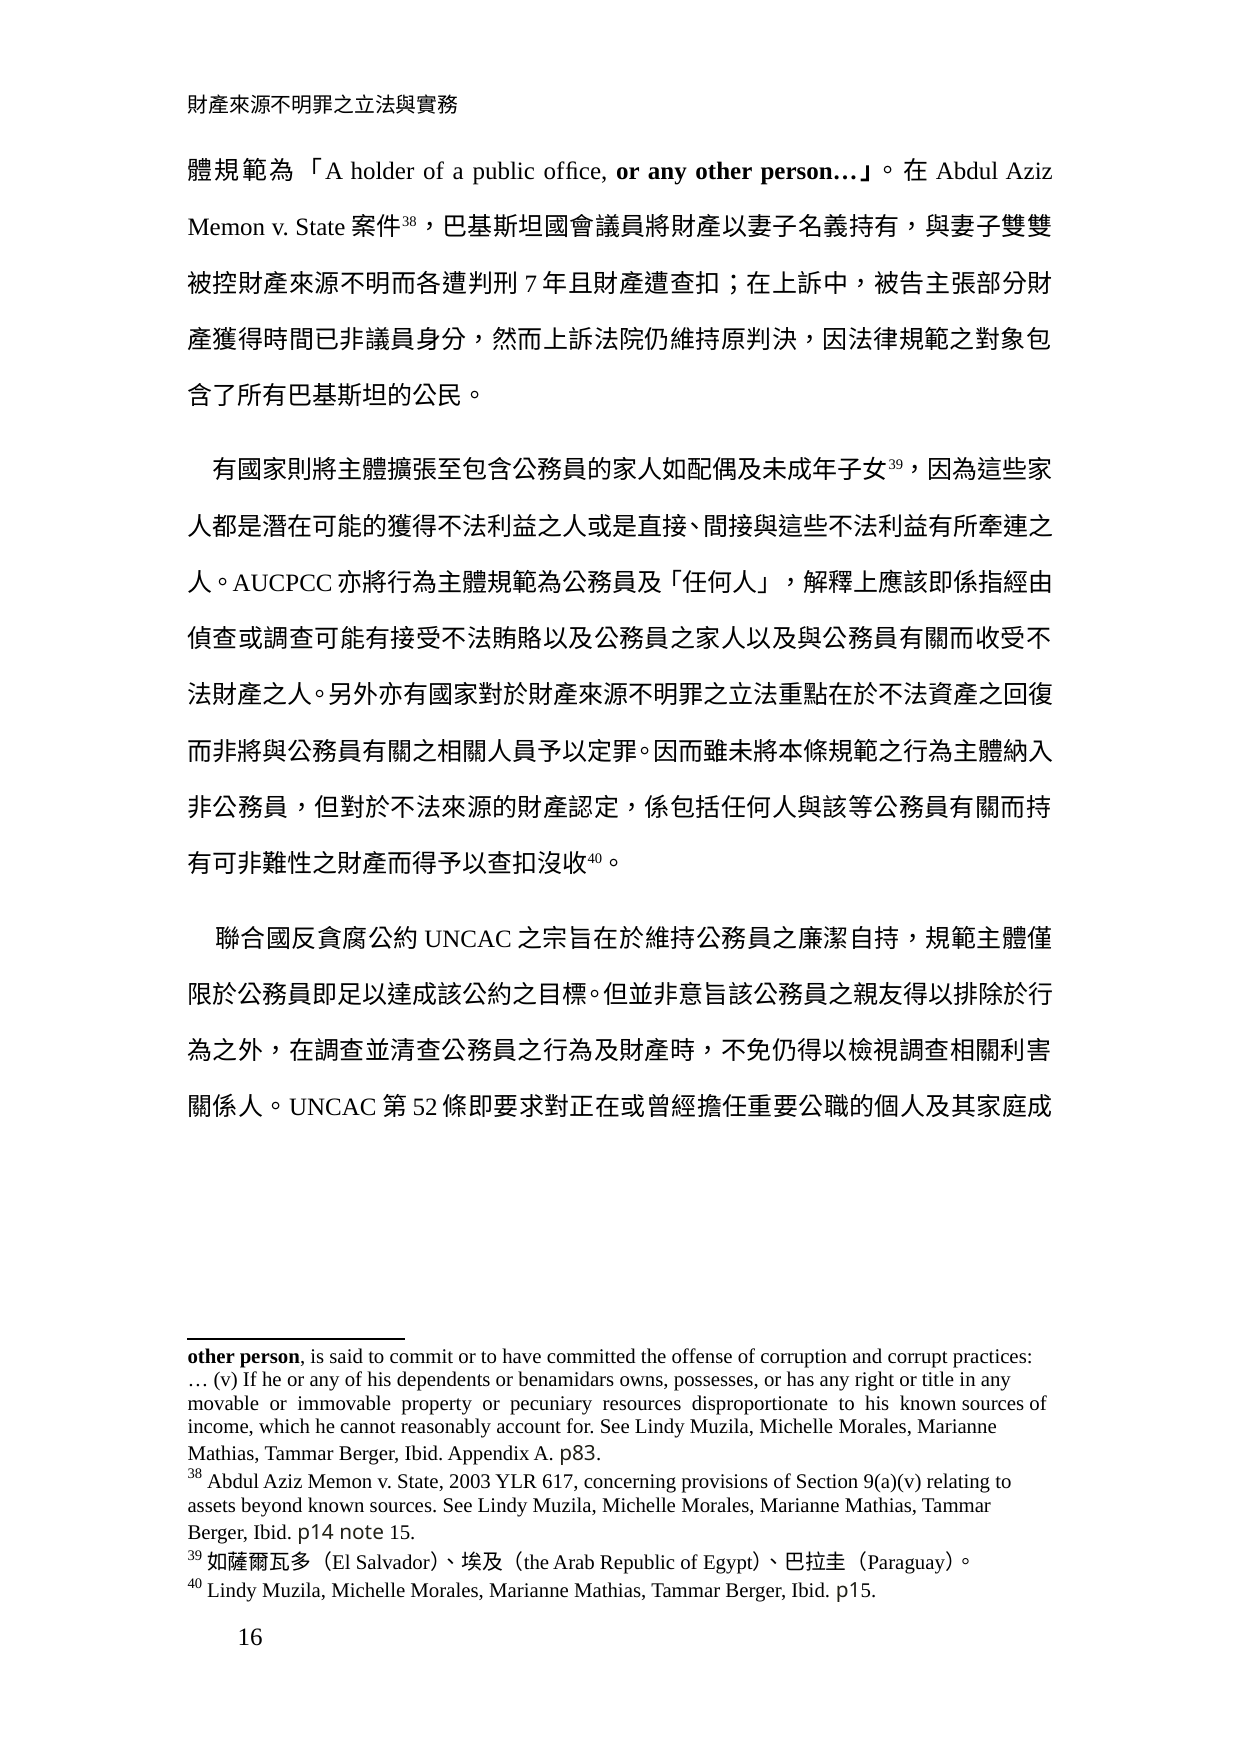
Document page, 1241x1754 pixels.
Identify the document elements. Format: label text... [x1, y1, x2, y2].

text 有些國家將公務員的範圍擴張至廣義包含私人在內，如巴基斯坦，將犯罪主體規範為「A holder of a public ofﬁce, or any other person…」。在Abdul Aziz Memon v. State案件，巴基斯坦國會議員將財產以妻子名義持有，與妻子雙雙被控財產來源不明而各遭判刑7年且財產遭查扣；在上訴中，被告主張部分財產獲得時間已非議員身分，然而上訴法院仍維持原判決，因法律規範之對象包含了所有巴基斯坦的公民。 [187, 150, 1053, 412]
text 如薩爾瓦多（El Salvador）、埃及（the Arab Republic of Egypt）、巴拉圭（Paraguay）。 [187, 1545, 1053, 1576]
text Abdul Aziz Memon v. State, 2003 YLR 617, concerning provisions of Section 9(a)(v) relating to assets beyond known sources. See Lindy Muzila, Michelle Morales, Marianne Mathias, Tammar Berger, Ibid. p14 note 15. [187, 1466, 1053, 1545]
text 有國家則將主體擴張至包含公務員的家人如配偶及未成年子女，因為這些家人都是潛在可能的獲得不法利益之人或是直接、間接與這些不法利益有所牽連之人。AUCPCC亦將行為主體規範為公務員及「任何人」，解釋上應該即係指經由偵查或調查可能有接受不法賄賂以及公務員之家人以及與公務員有關而收受不法財產之人。另外亦有國家對於財產來源不明罪之立法重點在於不法資產之回復，而非將與公務員有關之相關人員予以定罪。因而雖未將本條規範之行為主體納入非公務員，但對於不法來源的財產認定，係包括任何人與該等公務員有關而持有可非難性之財產而得予以查扣沒收。 [187, 449, 1053, 881]
text Lindy Muzila, Michelle Morales, Marianne Mathias, Tammar Berger, Ibid. p15. [187, 1576, 1053, 1604]
text other person, is said to commit or to have committed the offense of corruption and corrupt practices: … (v) If he or any of his dependents or benamidars owns, possesses, or has any right or title in any movable or immovable property or pecuniary resources disproportionate to his known sources of income, which he cannot reasonably account for. See Lindy Muzila, Michelle Morales, Marianne Mathias, Tammar Berger, Ibid. Appendix A. p83. [187, 1345, 1053, 1466]
text 聯合國反貪腐公約UNCAC之宗旨在於維持公務員之廉潔自持，規範主體僅限於公務員即足以達成該公約之目標。但並非意旨該公務員之親友得以排除於行為之外，在調查並清查公務員之行為及財產時，不免仍得以檢視調查相關利害關係人。UNCAC第52條即要求對正在或曾經擔任重要公職的個人及其家庭成 [187, 917, 1053, 1124]
